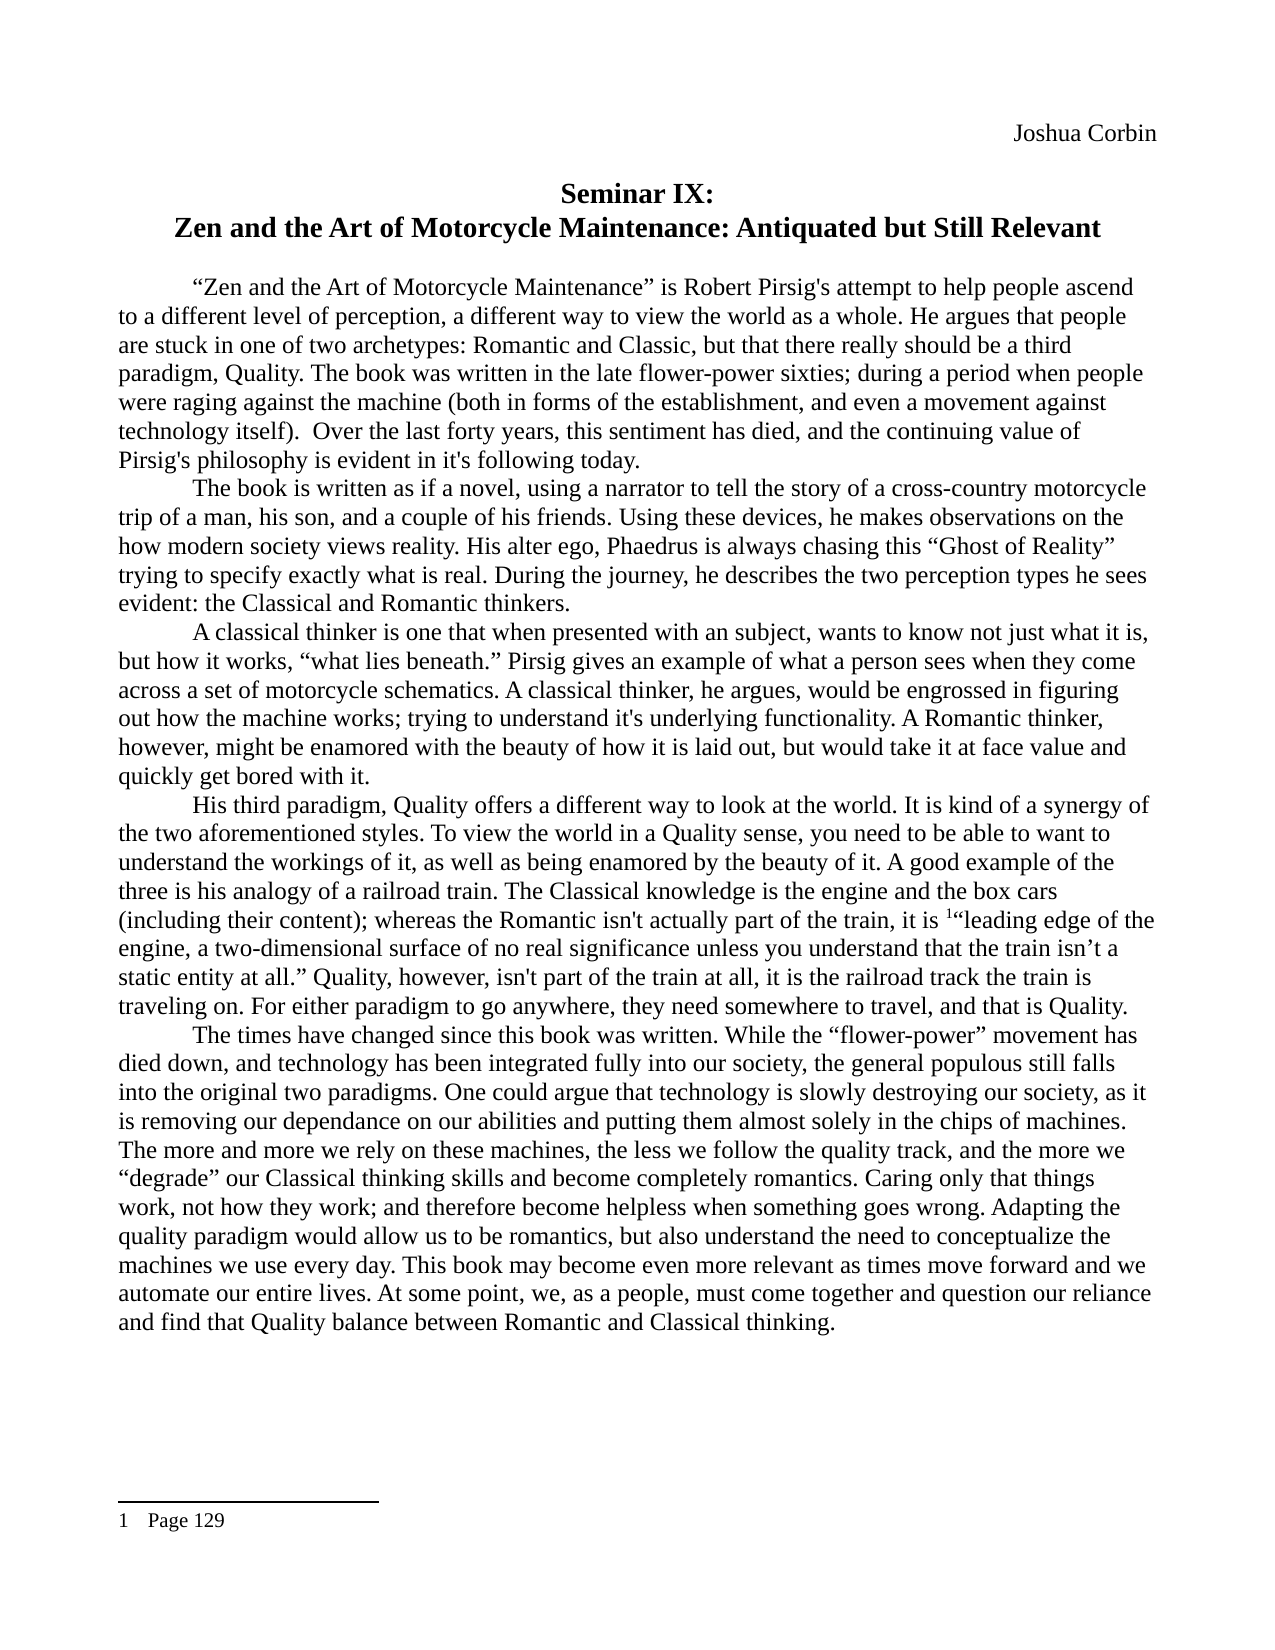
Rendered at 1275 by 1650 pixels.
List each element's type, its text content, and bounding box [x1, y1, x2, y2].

text The book is written as if a novel, using a narrator to tell the story of a cross-country motorcycle trip of a man, his son, and a couple of his friends. Using these devices, he makes observations on the how modern society views reality. His alter ego, Phaedrus is always chasing this “Ghost of Reality” trying to specify exactly what is real. During the journey, he describes the two perception types he sees evident: the Classical and Romantic thinkers. [118, 473, 1157, 617]
text The times have changed since this book was written. While the “flower-power” movement has died down, and technology has been integrated fully into our society, the general populous still falls into the original two paradigms. One could argue that technology is slowly destroying our society, as it is removing our dependance on our abilities and putting them almost solely in the chips of machines. The more and more we rely on these machines, the less we follow the quality track, and the more we “degrade” our Classical thinking skills and become completely romantics. Caring only that things work, not how they work; and therefore become helpless when something goes wrong. Adapting the quality paradigm would allow us to be romantics, but also understand the need to conceptualize the machines we use every day. This book may become even more relevant as times move forward and we automate our entire lives. At some point, we, as a people, must come together and question our reliance and find that Quality balance between Romantic and Classical thinking. [118, 1020, 1157, 1336]
text A classical thinker is one that when presented with an subject, wants to know not just what it is, but how it works, “what lies beneath.” Pirsig gives an example of what a person sees when they come across a set of motorcycle schematics. A classical thinker, he argues, would be engrossed in figuring out how the machine works; trying to understand it's underlying functionality. A Romantic thinker, however, might be enamored with the beauty of how it is laid out, but would take it at face value and quickly get bored with it. [118, 617, 1157, 790]
text Seminar IX: [118, 176, 1157, 210]
text “Zen and the Art of Motorcycle Maintenance” is Robert Pirsig's attempt to help people ascend to a different level of perception, a different way to view the world as a whole. He argues that people are stuck in one of two archetypes: Romantic and Classic, but that there really should be a third paradigm, Quality. The book was written in the late flower-power sixties; during a period when people were raging against the machine (both in forms of the establishment, and even a movement against technology itself). Over the last forty years, this sentiment has died, and the continuing value of Pirsig's philosophy is evident in it's following today. [118, 272, 1157, 473]
text Page 129 [118, 1508, 1157, 1532]
text Zen and the Art of Motorcycle Maintenance: Antiquated but Still Relevant [118, 210, 1157, 243]
text His third paradigm, Quality offers a different way to look at the world. It is kind of a synergy of the two aforementioned styles. To view the world in a Quality sense, you need to be able to want to understand the workings of it, as well as being enamored by the beauty of it. A good example of the three is his analogy of a railroad train. The Classical knowledge is the engine and the box cars (including their content); whereas the Romantic isn't actually part of the train, it is “leading edge of the engine, a two-dimensional surface of no real significance unless you understand that the train isn’t a static entity at all.” Quality, however, isn't part of the train at all, it is the railroad track the train is traveling on. For either paradigm to go anywhere, they need somewhere to travel, and that is Quality. [118, 790, 1157, 1020]
